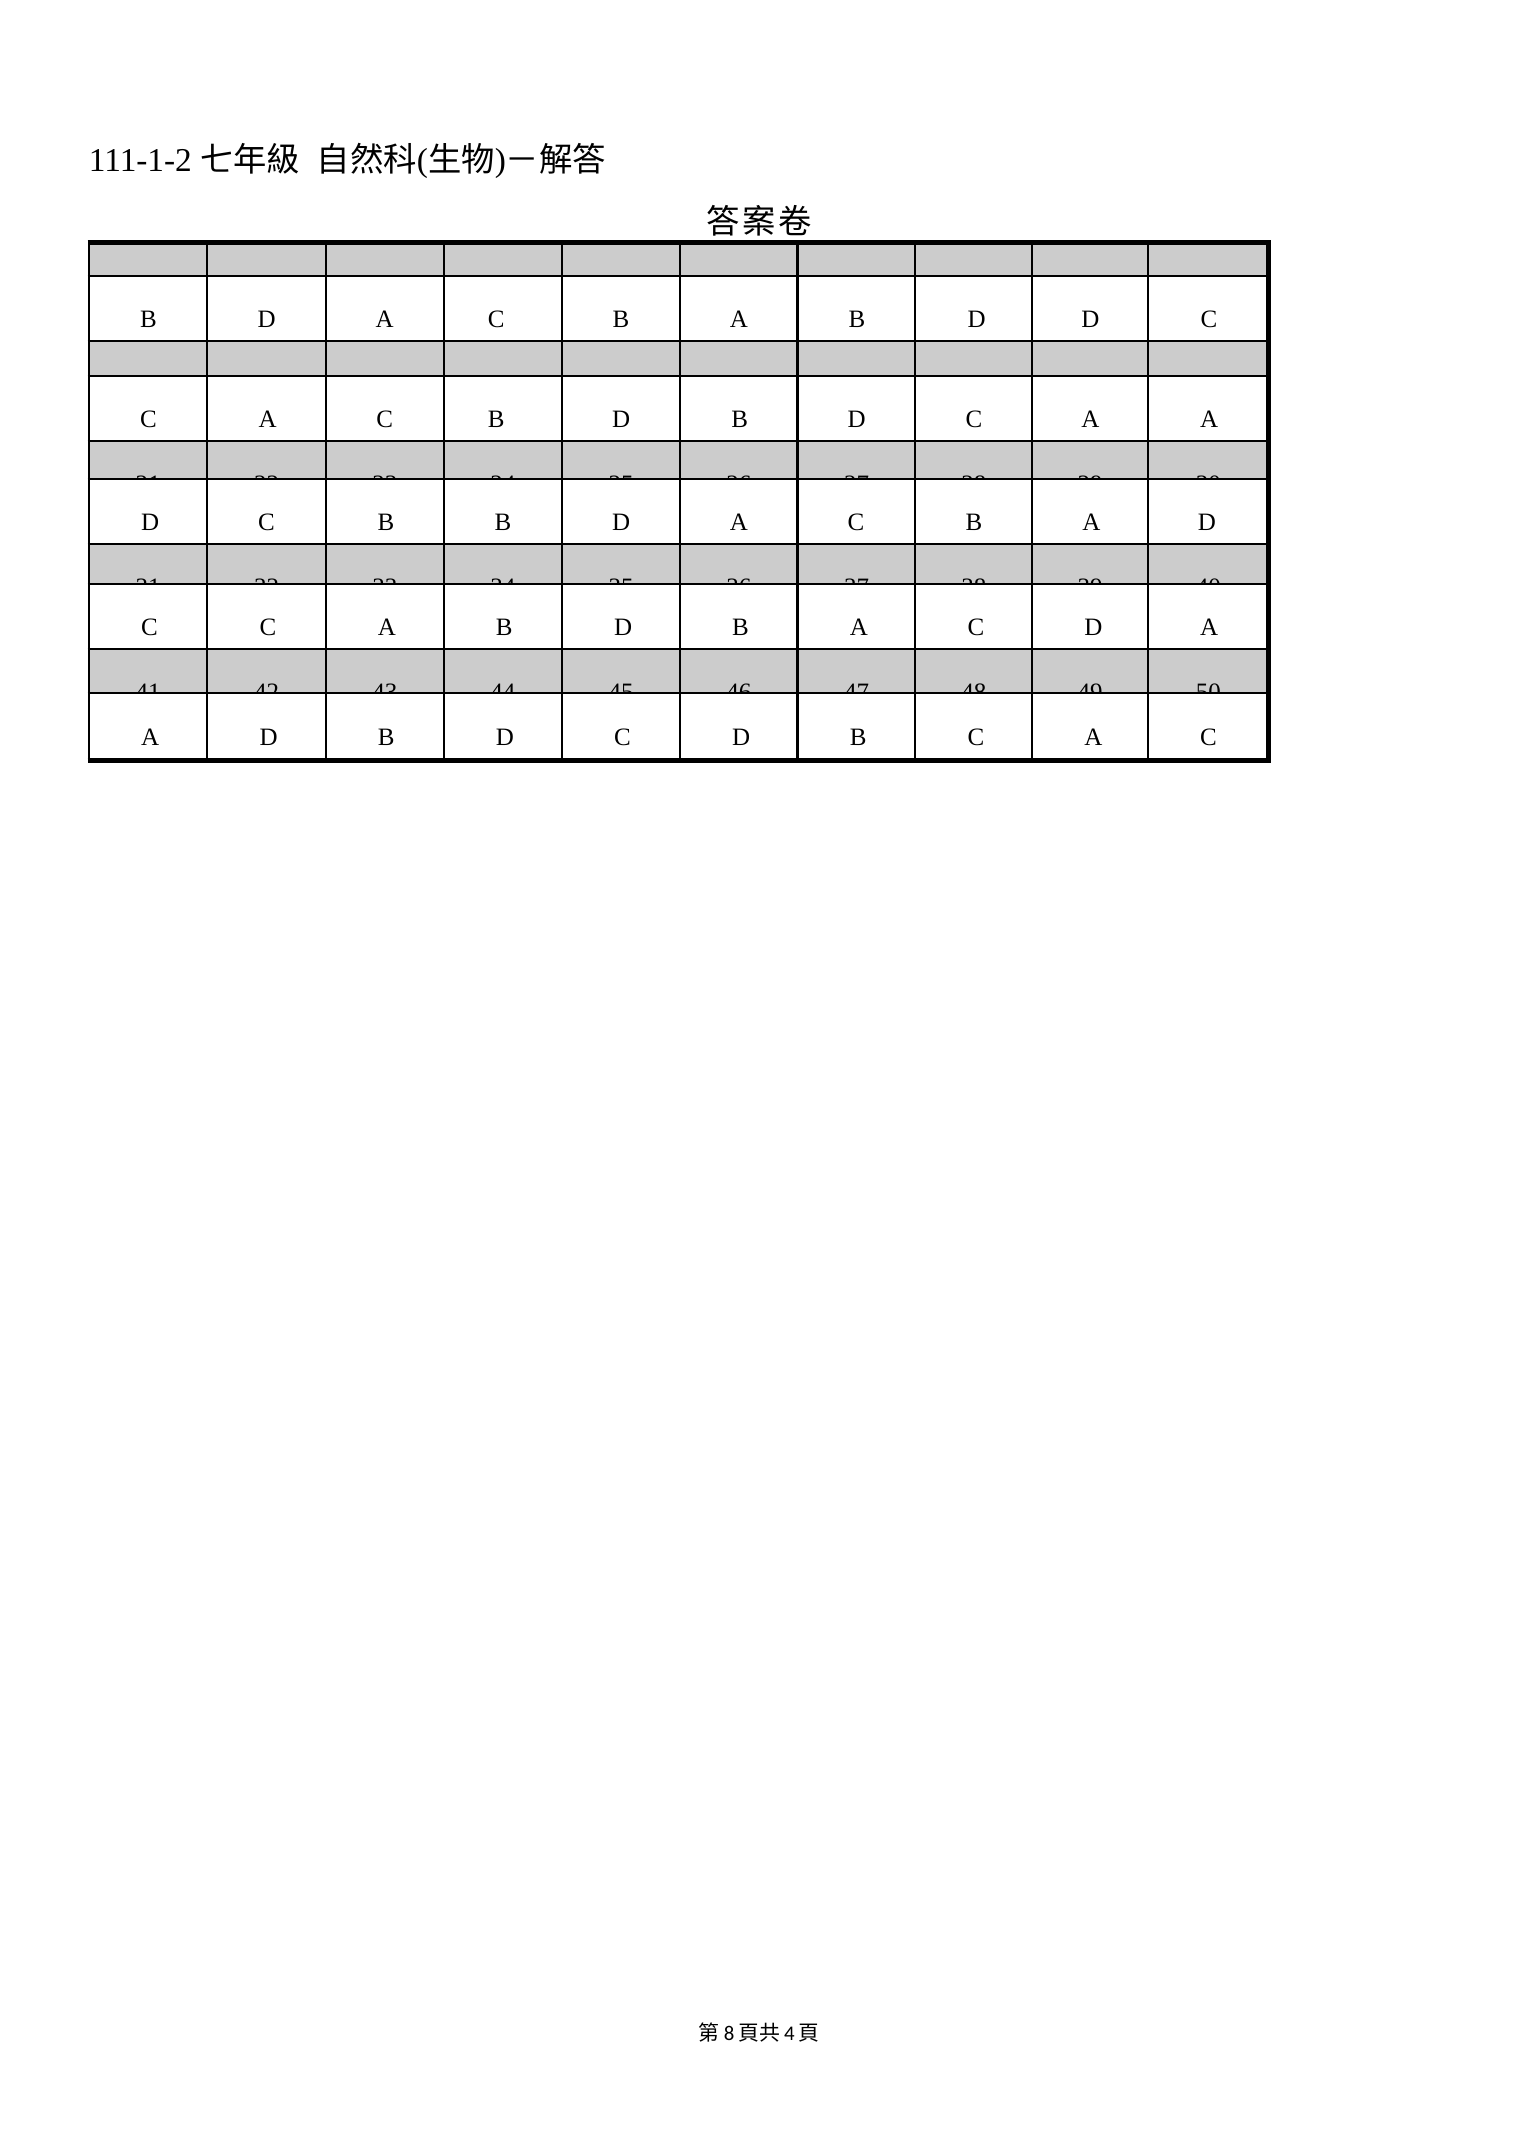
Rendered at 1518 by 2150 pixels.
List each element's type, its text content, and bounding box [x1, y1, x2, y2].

table_cell A [1033, 694, 1147, 758]
table_cell D [799, 377, 914, 440]
table_cell 14 [445, 342, 561, 375]
table_cell B [681, 585, 796, 648]
table_cell C [1149, 694, 1266, 758]
table_cell 23 [327, 442, 443, 478]
table_cell B [90, 277, 206, 340]
table_cell 28 [916, 442, 1031, 478]
table_cell 13 [327, 342, 443, 375]
table_cell 37 [799, 545, 914, 583]
table_cell 48 [916, 650, 1031, 692]
table_cell B [445, 377, 561, 440]
table_cell C [445, 277, 561, 340]
table_cell C [916, 585, 1031, 648]
table_cell D [90, 480, 206, 543]
table_cell 36 [681, 545, 796, 583]
table_cell 16 [681, 342, 796, 375]
table_cell A [90, 694, 206, 758]
table_cell A [681, 277, 796, 340]
table_cell 32 [208, 545, 325, 583]
table_cell D [1033, 277, 1147, 340]
table_cell 21 [90, 442, 206, 478]
table_cell D [1149, 480, 1266, 543]
table_cell B [327, 480, 443, 543]
table_cell C [327, 377, 443, 440]
table_header 10 [1149, 245, 1266, 275]
table_cell 35 [563, 545, 679, 583]
table_cell B [799, 694, 914, 758]
table_cell B [445, 480, 561, 543]
table_cell 39 [1033, 545, 1147, 583]
table_cell C [799, 480, 914, 543]
table_cell 26 [681, 442, 796, 478]
table_cell A [327, 585, 443, 648]
table_cell D [208, 694, 325, 758]
table_cell 22 [208, 442, 325, 478]
table_cell A [208, 377, 325, 440]
table_cell 41 [90, 650, 206, 692]
table_cell D [563, 377, 679, 440]
table_cell 15 [563, 342, 679, 375]
table_cell C [563, 694, 679, 758]
table_cell 29 [1033, 442, 1147, 478]
table_cell D [563, 480, 679, 543]
table_cell 33 [327, 545, 443, 583]
table_cell 49 [1033, 650, 1147, 692]
table_cell A [1149, 377, 1266, 440]
table_cell 44 [445, 650, 561, 692]
table_cell D [1033, 585, 1147, 648]
table_header 7 [799, 245, 914, 275]
table_cell 11 [90, 342, 206, 375]
table_cell A [1033, 480, 1147, 543]
table_cell B [681, 377, 796, 440]
table_cell C [916, 694, 1031, 758]
table_cell 20 [1149, 342, 1266, 375]
table_header 1 [90, 245, 206, 275]
table_header 5 [563, 245, 679, 275]
table_cell B [327, 694, 443, 758]
table_cell B [799, 277, 914, 340]
table_header 9 [1033, 245, 1147, 275]
table_header 4 [445, 245, 561, 275]
table_cell 42 [208, 650, 325, 692]
table_cell 30 [1149, 442, 1266, 478]
table_cell 45 [563, 650, 679, 692]
table_cell A [799, 585, 914, 648]
table_cell C [90, 377, 206, 440]
table_cell 38 [916, 545, 1031, 583]
table_cell B [563, 277, 679, 340]
table_cell D [681, 694, 796, 758]
table_cell C [916, 377, 1031, 440]
table_cell C [208, 585, 325, 648]
table_header 8 [916, 245, 1031, 275]
table_cell 49 [1093, 685, 1099, 692]
table_cell 24 [445, 442, 561, 478]
table_cell 34 [445, 545, 561, 583]
table_cell A [681, 480, 796, 543]
table_cell D [916, 277, 1031, 340]
table_cell A [1149, 585, 1266, 648]
table_header 3 [327, 245, 443, 275]
text 答案卷 [89, 177, 1429, 240]
table_cell 40 [1149, 545, 1266, 583]
table_cell A [1033, 377, 1147, 440]
table_cell 46 [681, 650, 796, 692]
table_cell 18 [916, 342, 1031, 375]
table_cell 25 [563, 442, 679, 478]
table_cell A [327, 277, 443, 340]
table_cell D [563, 585, 679, 648]
table_header 6 [681, 245, 796, 275]
text 111-1-2 七年級 自然科(生物)－解答 [89, 115, 1429, 177]
table_cell D [445, 694, 561, 758]
table_cell C [208, 480, 325, 543]
table_cell 43 [327, 650, 443, 692]
table_cell B [916, 480, 1031, 543]
table_cell B [445, 585, 561, 648]
table_cell D [208, 277, 325, 340]
table_cell 12 [208, 342, 325, 375]
table_cell C [90, 585, 206, 648]
table_cell 17 [799, 342, 914, 375]
table_cell 50 [1149, 650, 1266, 692]
table_cell 31 [90, 545, 206, 583]
table_cell 19 [1033, 342, 1147, 375]
table_cell C [1149, 277, 1266, 340]
table_cell 47 [799, 650, 914, 692]
table_cell 27 [799, 442, 914, 478]
table_header 2 [208, 245, 325, 275]
